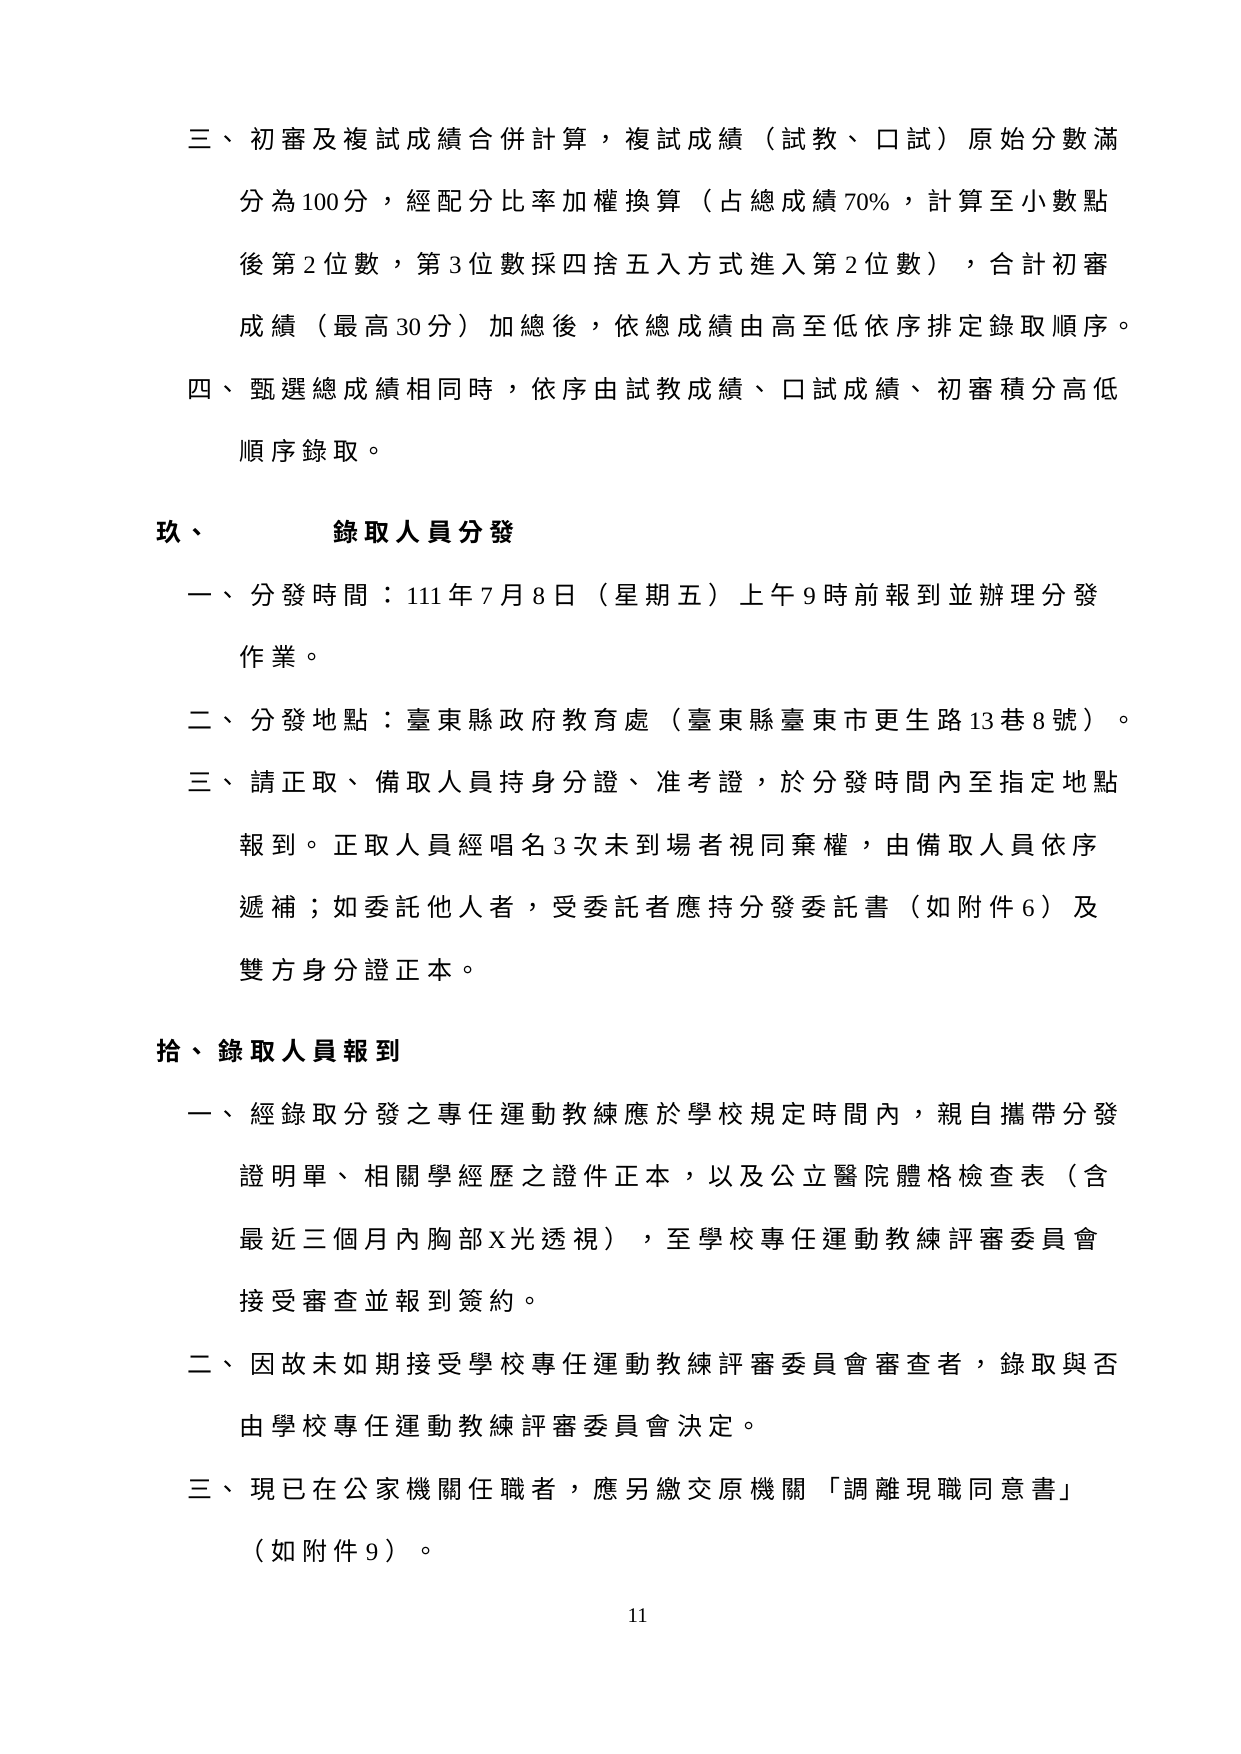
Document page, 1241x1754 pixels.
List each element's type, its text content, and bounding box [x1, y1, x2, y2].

text 三、現已在公家機關任職者，應另繳交原機關「調離現職同意書」（如附件9）。 [178, 1446, 1122, 1571]
text 二、因故未如期接受學校專任運動教練評審委員會審查者，錄取與否由學校專任運動教練評審委員會決定。 [178, 1321, 1122, 1446]
text 拾、錄取人員報到 [153, 1008, 1122, 1071]
list 錄取人員分發 [153, 489, 1122, 552]
text 四、甄選總成績相同時，依序由試教成績、口試成績、初審積分高低順序錄取。 [178, 346, 1122, 471]
text 三、初審及複試成績合併計算，複試成績（試教、口試）原始分數滿分為100分，經配分比率加權換算（占總成績70%，計算至小數點後第2位數，第3位數採四捨五入方式進入第2位數），合計初審成績（最高30分）加總後，依總成績由高至低依序排定錄取順序。 [178, 96, 1122, 346]
text 一、經錄取分發之專任運動教練應於學校規定時間內，親自攜帶分發證明單、相關學經歷之證件正本，以及公立醫院體格檢查表（含最近三個月內胸部X光透視），至學校專任運動教練評審委員會接受審查並報到簽約。 [178, 1071, 1122, 1321]
text 二、分發地點：臺東縣政府教育處（臺東縣臺東市更生路13巷8號）。 [178, 677, 1122, 739]
text 三、請正取、備取人員持身分證、准考證，於分發時間內至指定地點報到。正取人員經唱名3次未到場者視同棄權，由備取人員依序遞補；如委託他人者，受委託者應持分發委託書（如附件6）及雙方身分證正本。 [178, 739, 1122, 989]
text 一、分發時間：111年7月8日（星期五）上午9時前報到並辦理分發作業。 [178, 552, 1122, 677]
